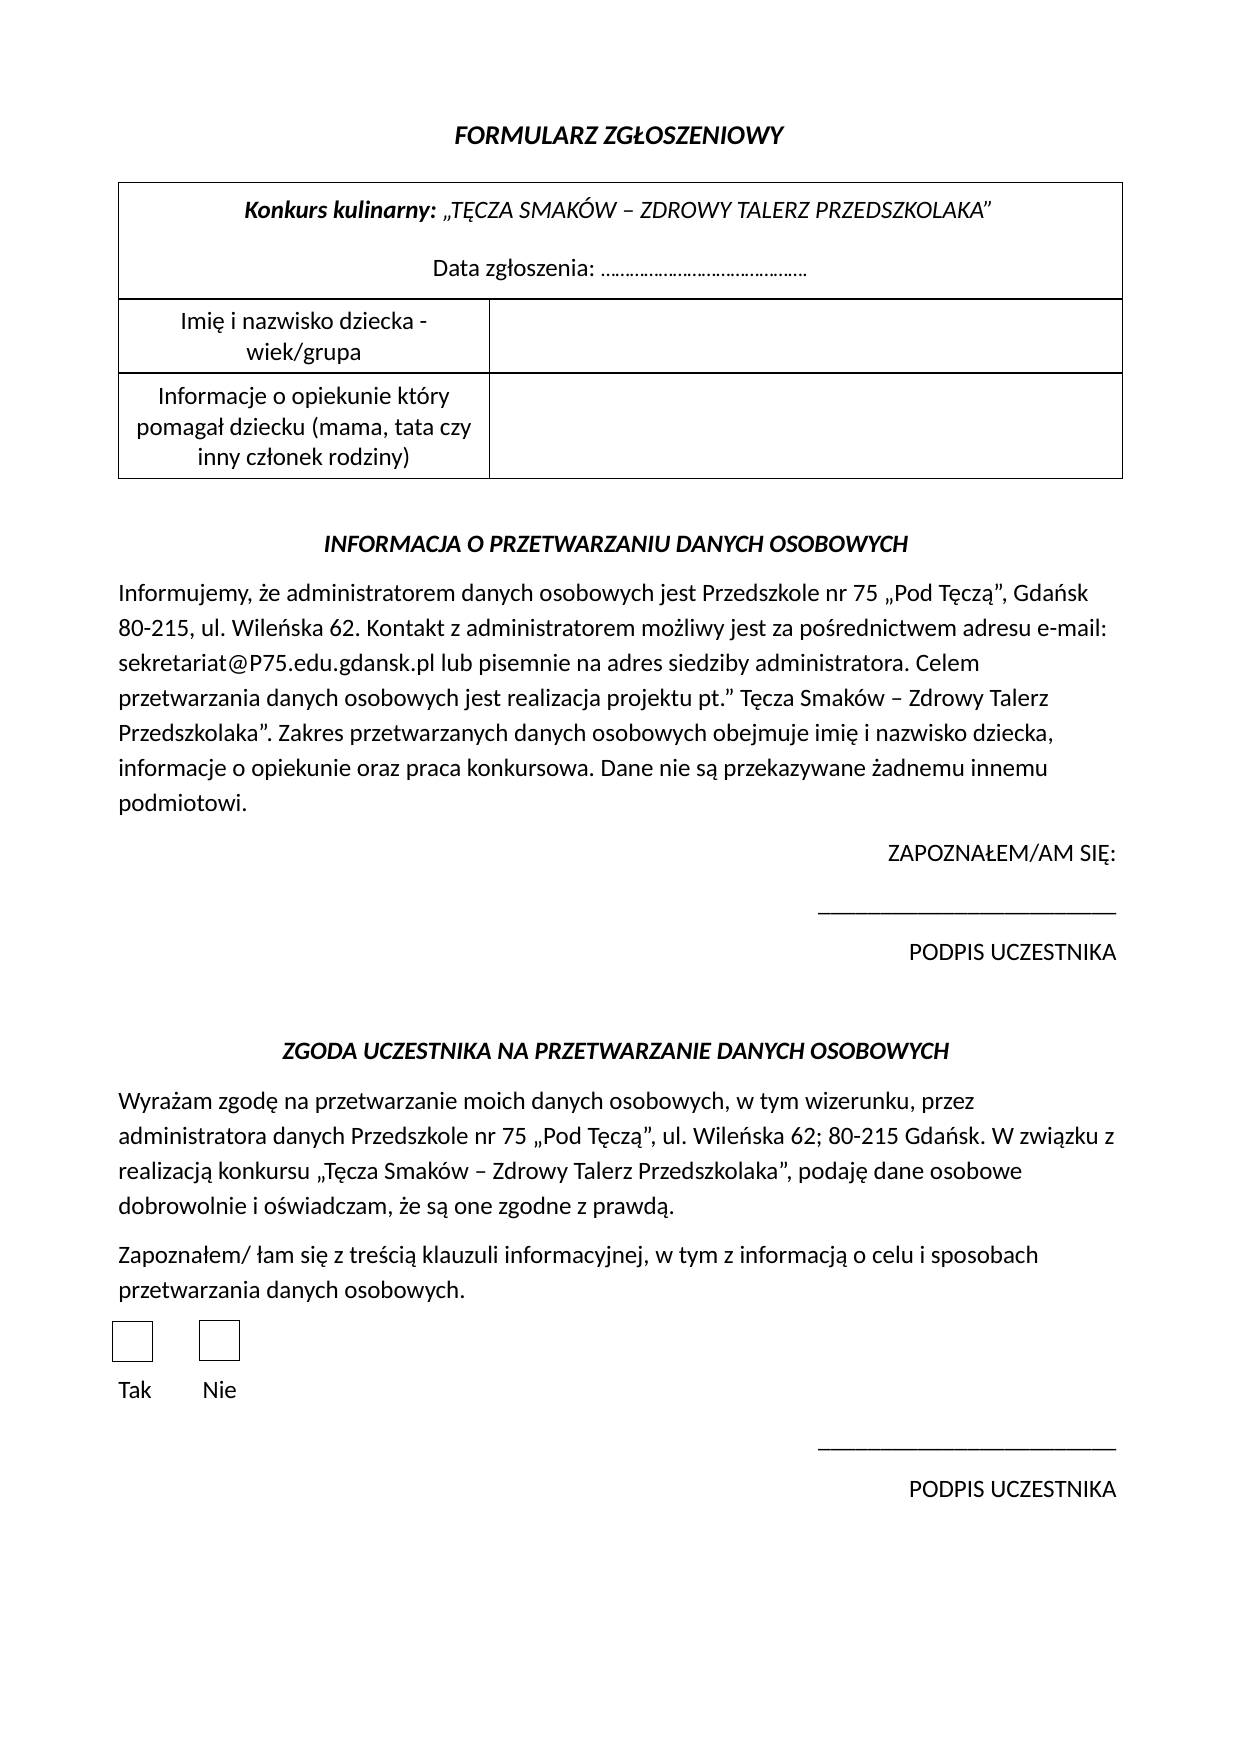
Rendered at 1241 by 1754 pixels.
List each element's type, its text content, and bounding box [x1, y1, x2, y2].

text ________________________ [118, 1423, 1122, 1454]
text INFORMACJA O PRZETWARZANIU DANYCH OSOBOWYCH [118, 528, 1122, 558]
text ZAPOZNAŁEM/AM SIĘ: [118, 837, 1122, 868]
text Tak Nie [118, 1374, 1122, 1404]
table_cell Data zgłoszenia: ……………………………………. [119, 241, 1122, 298]
table_header Imię i nazwisko dziecka - wiek/grupa [119, 300, 489, 372]
table_header [490, 374, 1122, 477]
text ________________________ [118, 887, 1122, 917]
text PODPIS UCZESTNIKA [118, 1473, 1122, 1503]
text PODPIS UCZESTNIKA [118, 936, 1122, 967]
text Zapoznałem/ łam się z treścią klauzuli informacyjnej, w tym z informacją o celu i sposobach przetwarzania danych osobowych. [118, 1240, 1122, 1305]
table_header [490, 300, 1122, 372]
table_header Konkurs kulinarny: „TĘCZA SMAKÓW – ZDROWY TALERZ PRZEDSZKOLAKA” [119, 183, 1122, 241]
table_header Informacje o opiekunie który pomagał dziecku (mama, tata czy inny członek rodziny) [119, 374, 489, 477]
text ZGODA UCZESTNIKA NA PRZETWARZANIE DANYCH OSOBOWYCH [118, 1036, 1122, 1066]
text Wyrażam zgodę na przetwarzanie moich danych osobowych, w tym wizerunku, przez administratora danych Przedszkole nr 75 „Pod Tęczą”, ul. Wileńska 62; 80-215 Gdańsk. W związku z realizacją konkursu „Tęcza Smaków – Zdrowy Talerz Przedszkolaka”, podaję dane osobowe dobrowolnie i oświadczam, że są one zgodne z prawdą. [118, 1085, 1122, 1221]
text Informujemy, że administratorem danych osobowych jest Przedszkole nr 75 „Pod Tęczą”, Gdańsk 80-215, ul. Wileńska 62. Kontakt z administratorem możliwy jest za pośrednictwem adresu e-mail: sekretariat@P75.edu.gdansk.pl lub pisemnie na adres siedziby administratora. Celem przetwarzania danych osobowych jest realizacja projektu pt.” Tęcza Smaków – Zdrowy Talerz Przedszkolaka”. Zakres przetwarzanych danych osobowych obejmuje imię i nazwisko dziecka, informacje o opiekunie oraz praca konkursowa. Dane nie są przekazywane żadnemu innemu podmiotowi. [118, 578, 1122, 818]
text FORMULARZ ZGŁOSZENIOWY [118, 118, 1122, 151]
